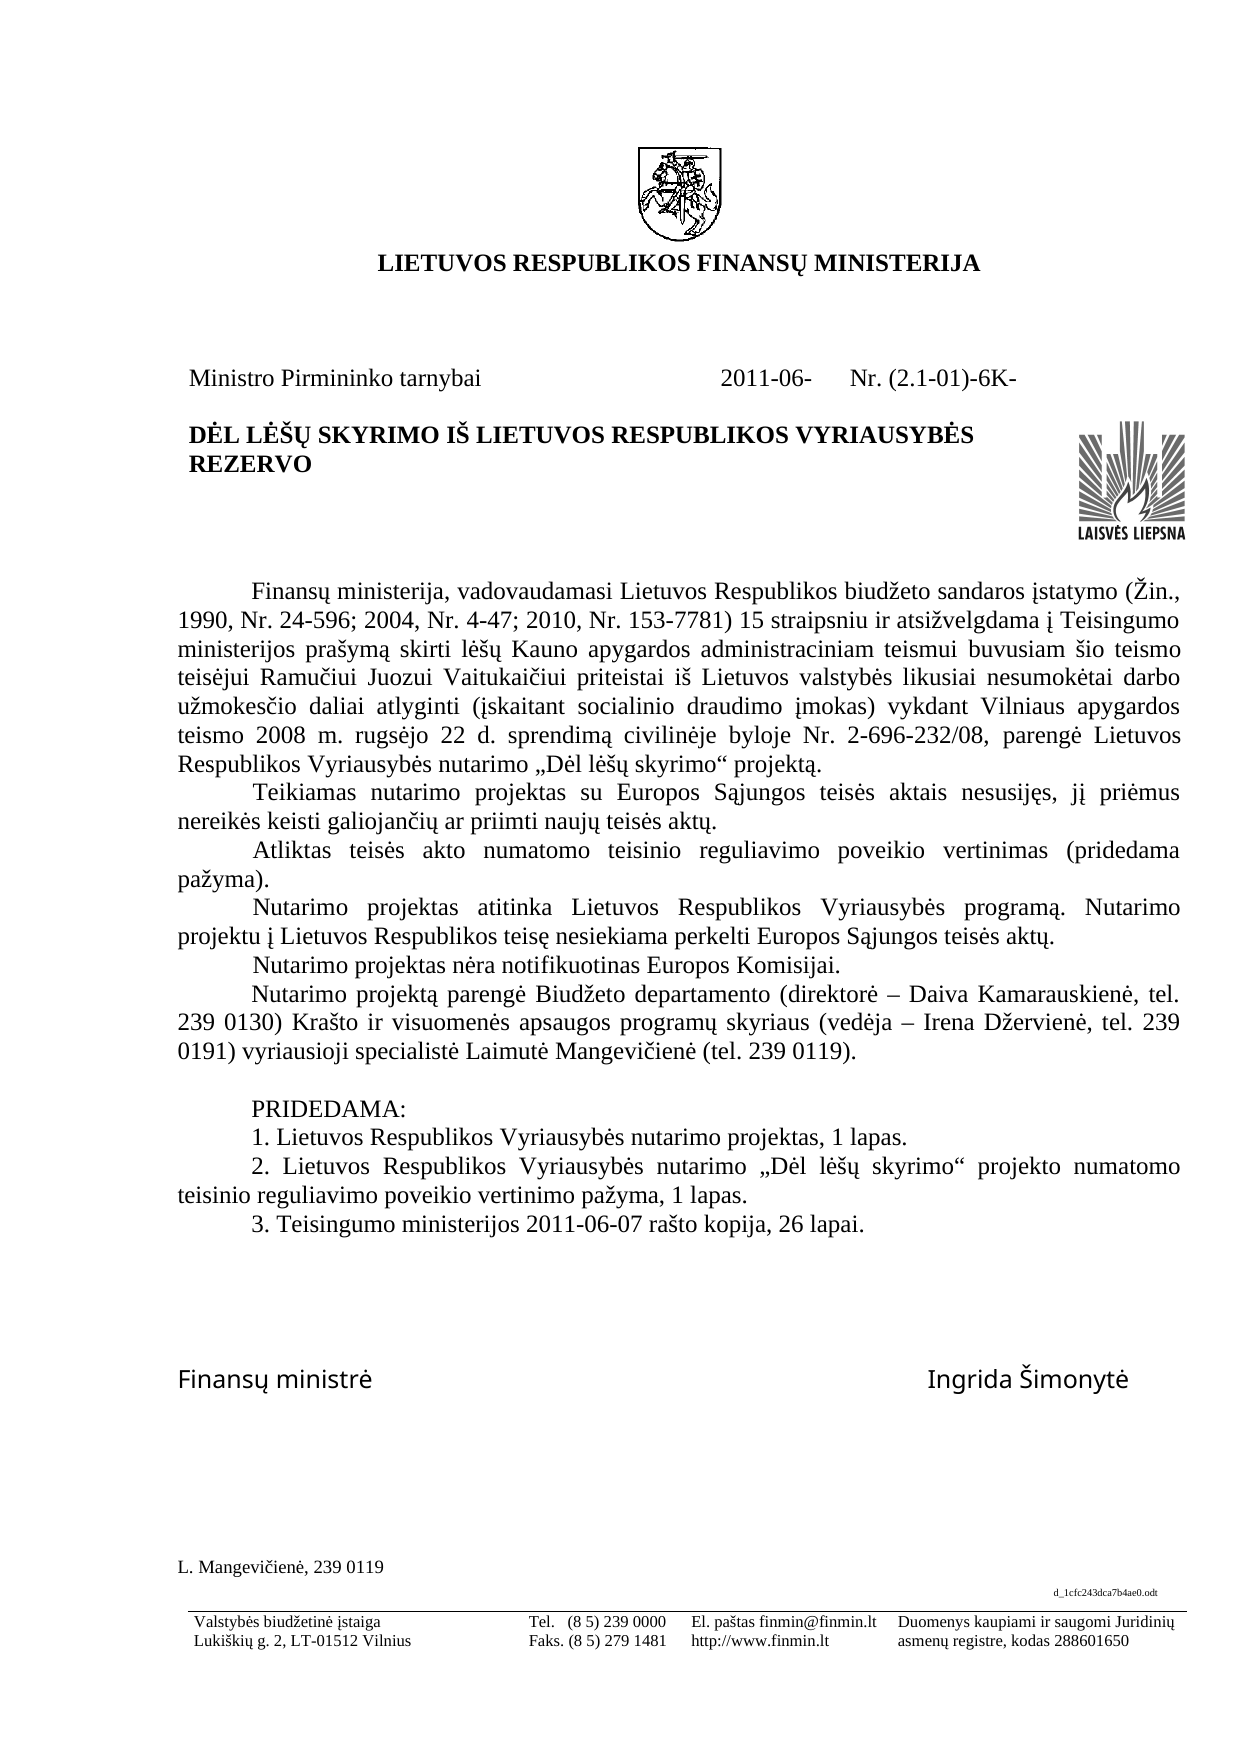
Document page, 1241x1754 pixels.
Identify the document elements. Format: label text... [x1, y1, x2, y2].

text Nutarimo projektas nėra notifikuotinas Europos Komisijai. [177, 950, 1181, 979]
table_header 2011-06- Nr. (2.1-01)-6K- [690, 363, 1204, 420]
text 1. Lietuvos Respublikos Vyriausybės nutarimo projektas, 1 lapas. [177, 1122, 1181, 1151]
text Atliktas teisės akto numatomo teisinio reguliavimo poveikio vertinimas (pridedama pažyma). [177, 835, 1181, 892]
text 3. Teisingumo ministerijos 2011-06-07 rašto kopija, 26 lapai. [177, 1209, 1181, 1237]
text 2. Lietuvos Respublikos Vyriausybės nutarimo „Dėl lėšų skyrimo“ projekto numatomo teisinio reguliavimo poveikio vertinimo pažyma, 1 lapas. [177, 1151, 1181, 1209]
table_header Ministro Pirmininko tarnybai [177, 363, 690, 420]
text LIETUVOS RESPUBLIKOS FINANSŲ MINISTERIJA [177, 248, 1181, 277]
subtitle Finansų ministrė Ingrida Šimonytė [177, 1362, 1181, 1396]
text PRIDEDAMA: [177, 1094, 1181, 1122]
table_cell [1060, 420, 1204, 547]
text Nutarimo projektą parengė Biudžeto departamento (direktorė – Daiva Kamarauskienė, tel. 239 0130) Krašto ir visuomenės apsaugos programų skyriaus (vedėja – Irena Džervienė, tel. 239 0191) vyriausioji specialistė Laimutė Mangevičienė (tel. 239 0119). [177, 979, 1181, 1065]
text L. Mangevičienė, 239 0119 [177, 1556, 1181, 1577]
text Nutarimo projektas atitinka Lietuvos Respublikos Vyriausybės programą. Nutarimo projektu į Lietuvos Respublikos teisę nesiekiama perkelti Europos Sąjungos teisės aktų. [177, 892, 1181, 950]
table_cell DĖL LĖŠŲ SKYRIMO IŠ LIETUVOS RESPUBLIKOS VYRIAUSYBĖS REZERVO [177, 420, 1060, 547]
text Finansų ministerija, vadovaudamasi Lietuvos Respublikos biudžeto sandaros įstatymo (Žin., 1990, Nr. 24-596; 2004, Nr. 4-47; 2010, Nr. 153-7781) 15 straipsniu ir atsižvelgdama į Teisingumo ministerijos prašymą skirti lėšų Kauno apygardos administraciniam teismui buvusiam šio teismo teisėjui Ramučiui Juozui Vaitukaičiui priteistai iš Lietuvos valstybės likusiai nesumokėtai darbo užmokesčio daliai atlyginti (įskaitant socialinio draudimo įmokas) vykdant Vilniaus apygardos teismo 2008 m. rugsėjo 22 d. sprendimą civilinėje byloje Nr. 2-696-232/08, parengė Lietuvos Respublikos Vyriausybės nutarimo „Dėl lėšų skyrimo“ projektą. Teikiamas nutarimo projektas su Europos Sąjungos teisės aktais nesusijęs, jį priėmus nereikės keisti galiojančių ar priimti naujų teisės aktų. [177, 576, 1181, 835]
